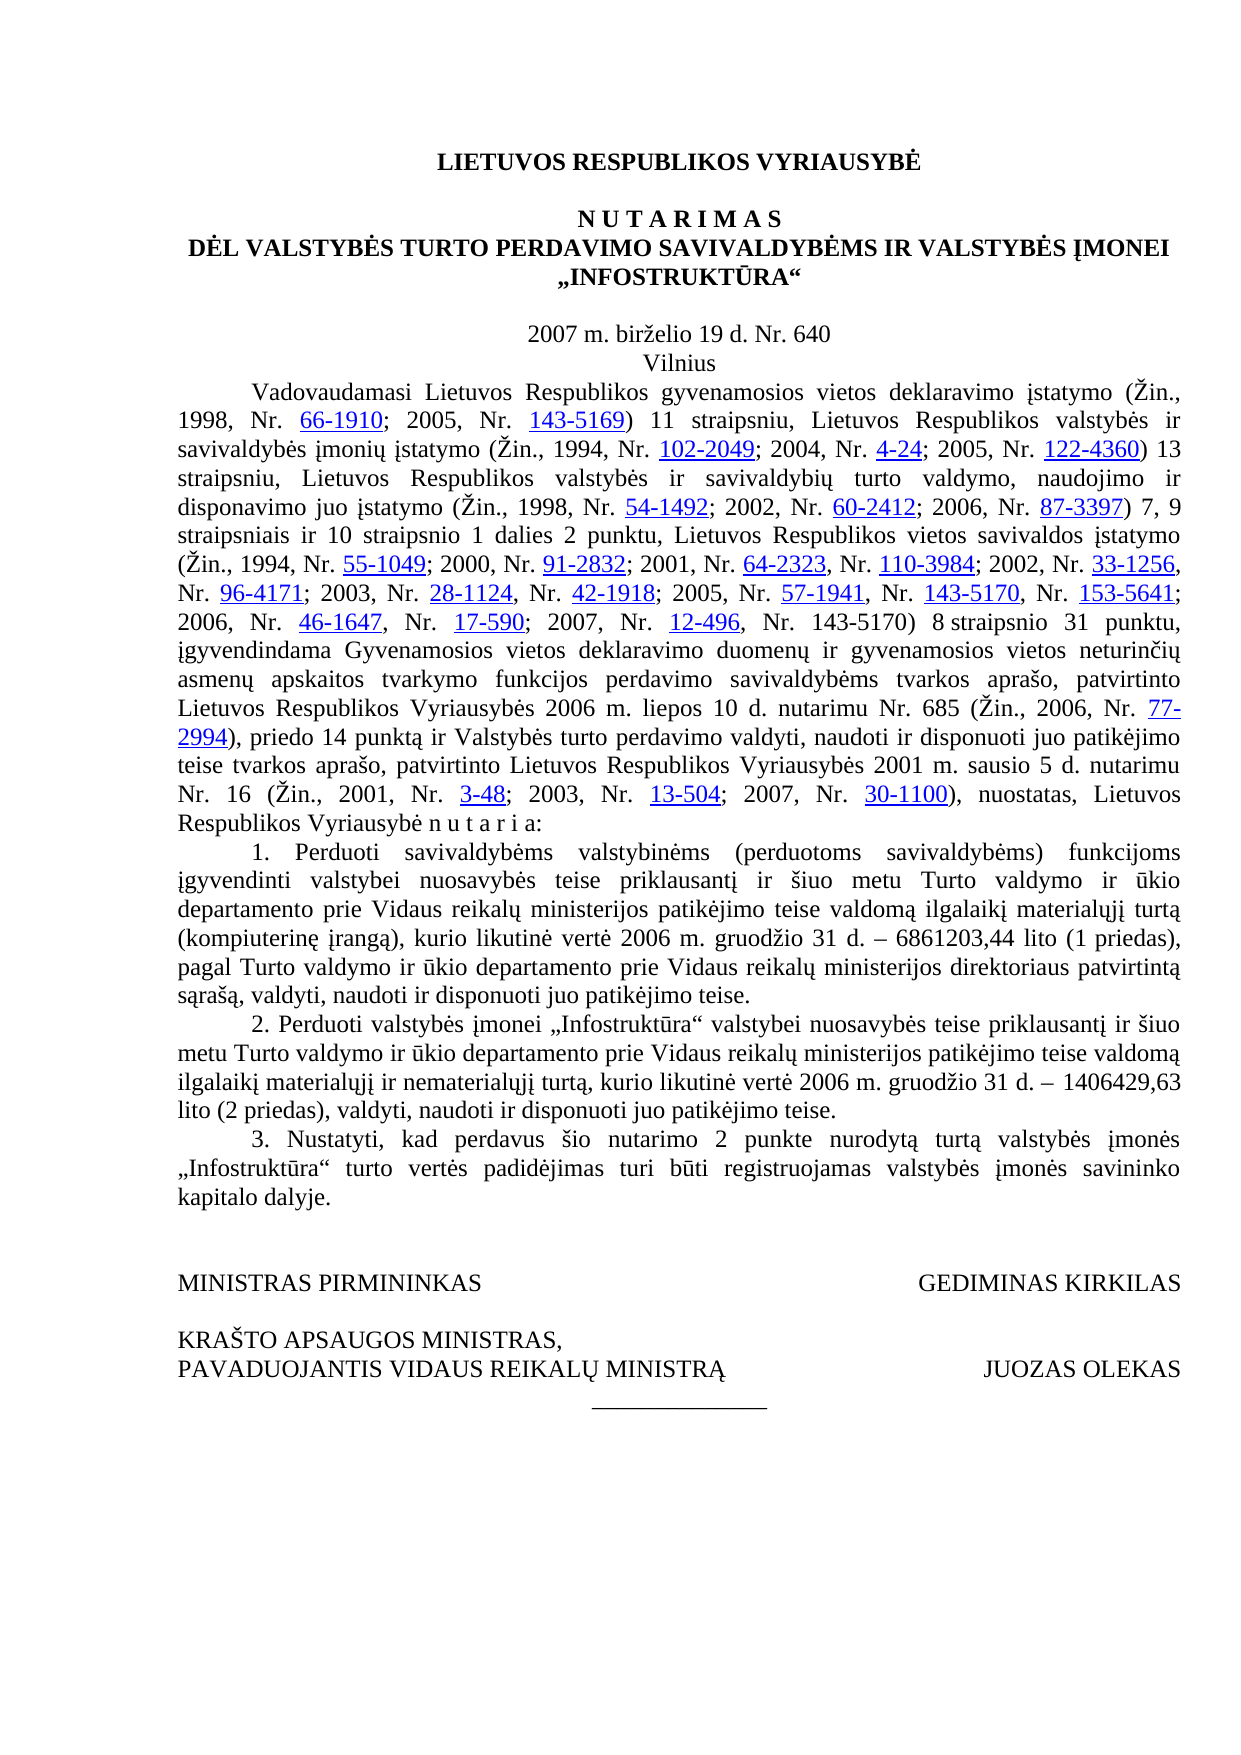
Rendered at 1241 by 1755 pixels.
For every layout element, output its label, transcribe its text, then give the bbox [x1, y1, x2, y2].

text Vilnius [177, 348, 1181, 377]
text 1. Perduoti savivaldybėms valstybinėms (perduotoms savivaldybėms) funkcijoms įgyvendinti valstybei nuosavybės teise priklausantį ir šiuo metu Turto valdymo ir ūkio departamento prie Vidaus reikalų ministerijos patikėjimo teise valdomą ilgalaikį materialųjį turtą (kompiuterinę įrangą), kurio likutinė vertė 2006 m. gruodžio 31 d. – 6861203,44 lito (1 priedas), pagal Turto valdymo ir ūkio departamento prie Vidaus reikalų ministerijos direktoriaus patvirtintą sąrašą, valdyti, naudoti ir disponuoti juo patikėjimo teise. [177, 837, 1181, 1009]
text LIETUVOS RESPUBLIKOS VYRIAUSYBĖ [177, 147, 1181, 176]
text 3. Nustatyti, kad perdavus šio nutarimo 2 punkte nurodytą turtą valstybės įmonės „Infostruktūra“ turto vertės padidėjimas turi būti registruojamas valstybės įmonės savininko kapitalo dalyje. [177, 1124, 1181, 1211]
text N U T A R I M A S [177, 204, 1181, 233]
text MINISTRAS PIRMININKAS GEDIMINAS KIRKILAS [177, 1268, 1181, 1297]
text KRAŠTO APSAUGOS MINISTRAS, [177, 1326, 1181, 1354]
text PAVADUOJANTIS VIDAUS REIKALŲ MINISTRĄ JUOZAS OLEKAS [177, 1354, 1181, 1383]
text ______________ [177, 1383, 1181, 1412]
text DĖL VALSTYBĖS TURTO PERDAVIMO SAVIVALDYBĖMS IR VALSTYBĖS ĮMONEI „INFOSTRUKTŪRA“ [177, 233, 1181, 291]
text 2. Perduoti valstybės įmonei „Infostruktūra“ valstybei nuosavybės teise priklausantį ir šiuo metu Turto valdymo ir ūkio departamento prie Vidaus reikalų ministerijos patikėjimo teise valdomą ilgalaikį materialųjį ir nematerialųjį turtą, kurio likutinė vertė 2006 m. gruodžio 31 d. – 1406429,63 lito (2 priedas), valdyti, naudoti ir disponuoti juo patikėjimo teise. [177, 1009, 1181, 1124]
text 2007 m. birželio 19 d. Nr. 640 [177, 319, 1181, 348]
text Vadovaudamasi Lietuvos Respublikos gyvenamosios vietos deklaravimo įstatymo (Žin., 1998, Nr. 66-1910; 2005, Nr. 143-5169) 11 straipsniu, Lietuvos Respublikos valstybės ir savivaldybės įmonių įstatymo (Žin., 1994, Nr. 102-2049; 2004, Nr. 4-24; 2005, Nr. 122-4360) 13 straipsniu, Lietuvos Respublikos valstybės ir savivaldybių turto valdymo, naudojimo ir disponavimo juo įstatymo (Žin., 1998, Nr. 54-1492; 2002, Nr. 60-2412; 2006, Nr. 87-3397) 7, 9 straipsniais ir 10 straipsnio 1 dalies 2 punktu, Lietuvos Respublikos vietos savivaldos įstatymo (Žin., 1994, Nr. 55-1049; 2000, Nr. 91-2832; 2001, Nr. 64-2323, Nr. 110-3984; 2002, Nr. 33-1256, Nr. 96-4171; 2003, Nr. 28-1124, Nr. 42-1918; 2005, Nr. 57-1941, Nr. 143-5170, Nr. 153-5641; 2006, Nr. 46-1647, Nr. 17-590; 2007, Nr. 12-496, Nr. 143-5170) 8 straipsnio 31 punktu, įgyvendindama Gyvenamosios vietos deklaravimo duomenų ir gyvenamosios vietos neturinčių asmenų apskaitos tvarkymo funkcijos perdavimo savivaldybėms tvarkos aprašo, patvirtinto Lietuvos Respublikos Vyriausybės 2006 m. liepos 10 d. nutarimu Nr. 685 (Žin., 2006, Nr. 77-2994), priedo 14 punktą ir Valstybės turto perdavimo valdyti, naudoti ir disponuoti juo patikėjimo teise tvarkos aprašo, patvirtinto Lietuvos Respublikos Vyriausybės 2001 m. sausio 5 d. nutarimu Nr. 16 (Žin., 2001, Nr. 3-48; 2003, Nr. 13-504; 2007, Nr. 30-1100), nuostatas, Lietuvos Respublikos Vyriausybė nutaria: [177, 377, 1181, 837]
